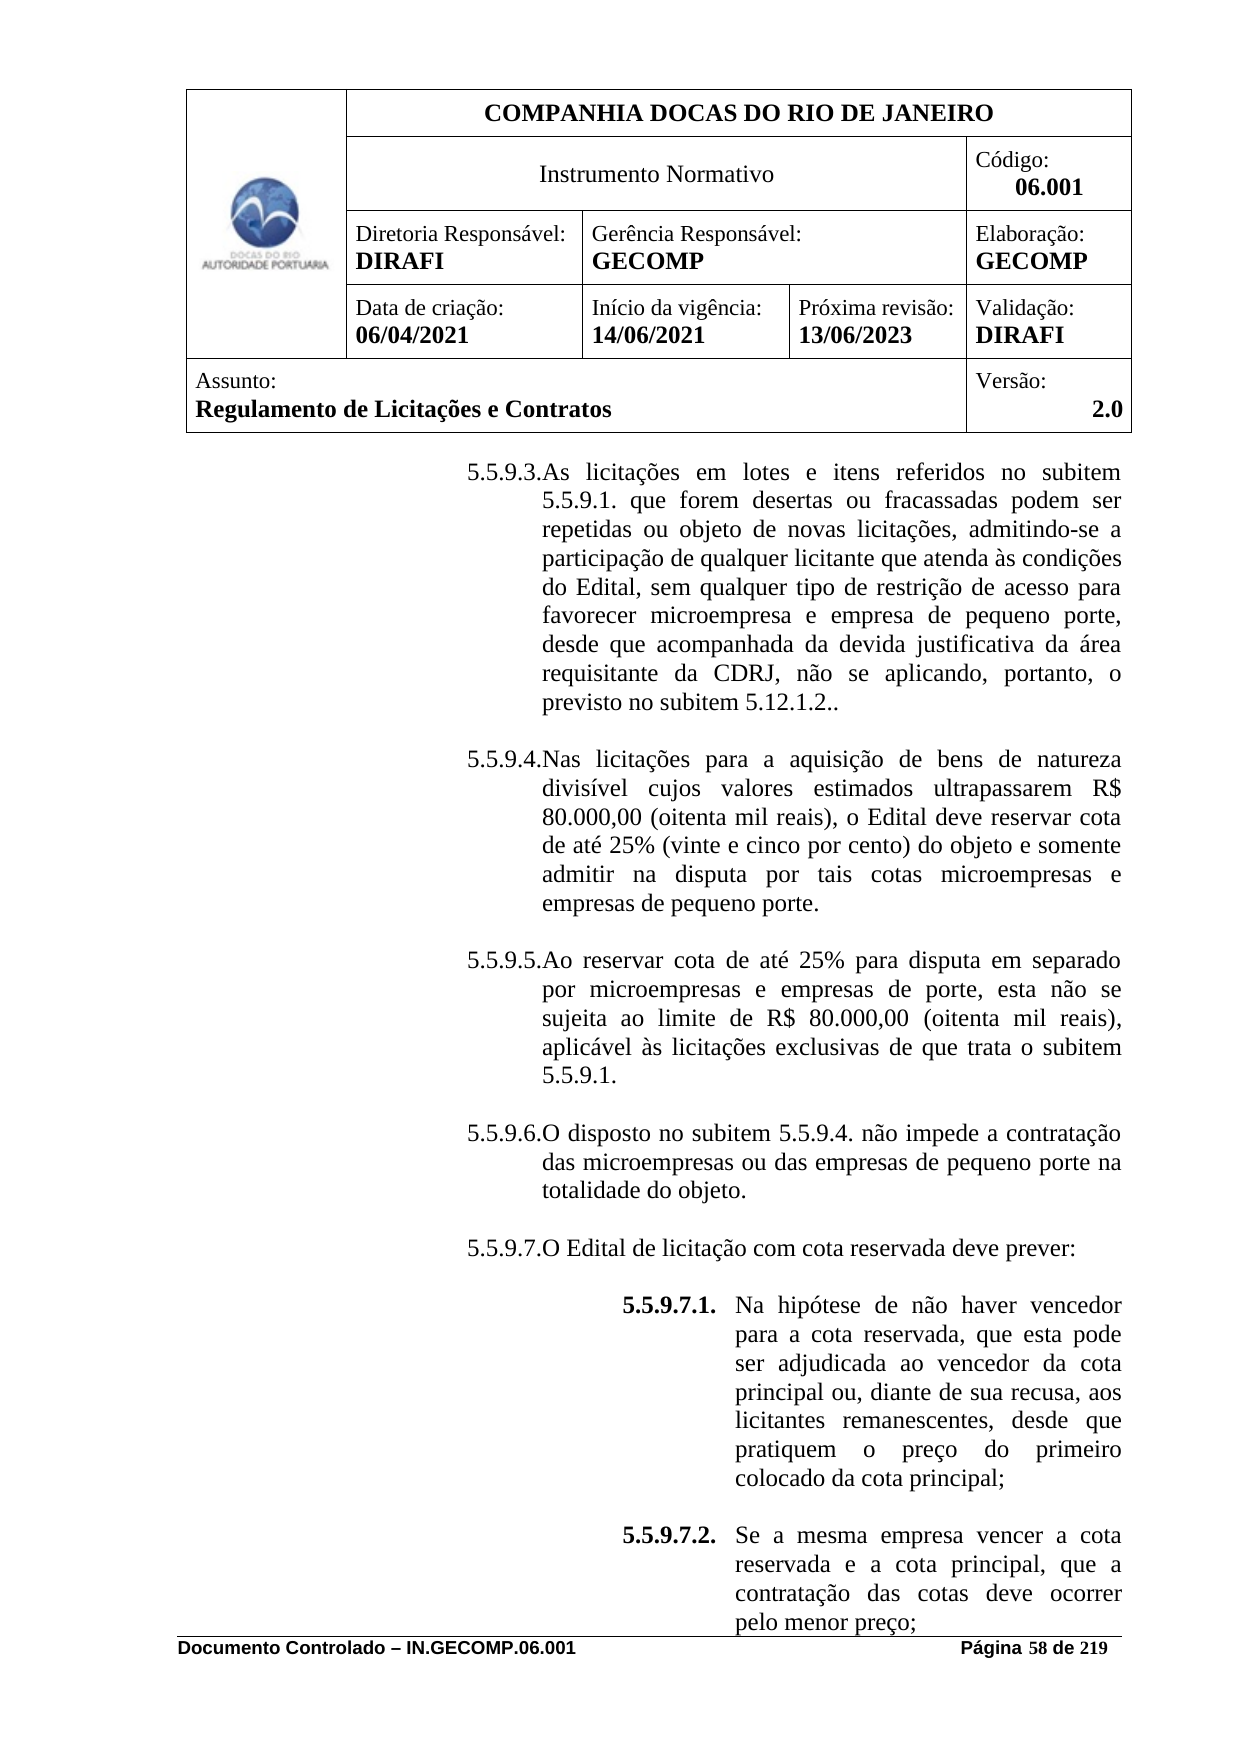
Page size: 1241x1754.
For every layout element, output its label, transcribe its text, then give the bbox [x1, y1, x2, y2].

list O Edital de licitação com cota reservada deve prever: [467, 1233, 1122, 1262]
list O disposto no subitem 5.5.9.4. não impede a contratação das microempresas ou das empresas de pequeno porte na totalidade do objeto. [467, 1118, 1122, 1204]
list Ao reservar cota de até 25% para disputa em separado por microempresas e empresas de porte, esta não se sujeita ao limite de R$ 80.000,00 (oitenta mil reais), aplicável às licitações exclusivas de que trata o subitem 5.5.9.1. [467, 945, 1122, 1089]
list Nas licitações para a aquisição de bens de natureza divisível cujos valores estimados ultrapassarem R$ 80.000,00 (oitenta mil reais), o Edital deve reservar cota de até 25% (vinte e cinco por cento) do objeto e somente admitir na disputa por tais cotas microempresas e empresas de pequeno porte. [467, 744, 1122, 917]
list Se a mesma empresa vencer a cota reservada e a cota principal, que a contratação das cotas deve ocorrer pelo menor preço; [622, 1520, 1122, 1635]
list Na hipótese de não haver vencedor para a cota reservada, que esta pode ser adjudicada ao vencedor da cota principal ou, diante de sua recusa, aos licitantes remanescentes, desde que pratiquem o preço do primeiro colocado da cota principal; [622, 1290, 1122, 1492]
list As licitações em lotes e itens referidos no subitem 5.5.9.1. que forem desertas ou fracassadas podem ser repetidas ou objeto de novas licitações, admitindo-se a participação de qualquer licitante que atenda às condições do Edital, sem qualquer tipo de restrição de acesso para favorecer microempresa e empresa de pequeno porte, desde que acompanhada da devida justificativa da área requisitante da CDRJ, não se aplicando, portanto, o previsto no subitem 5.12.1.2.. [467, 457, 1122, 715]
